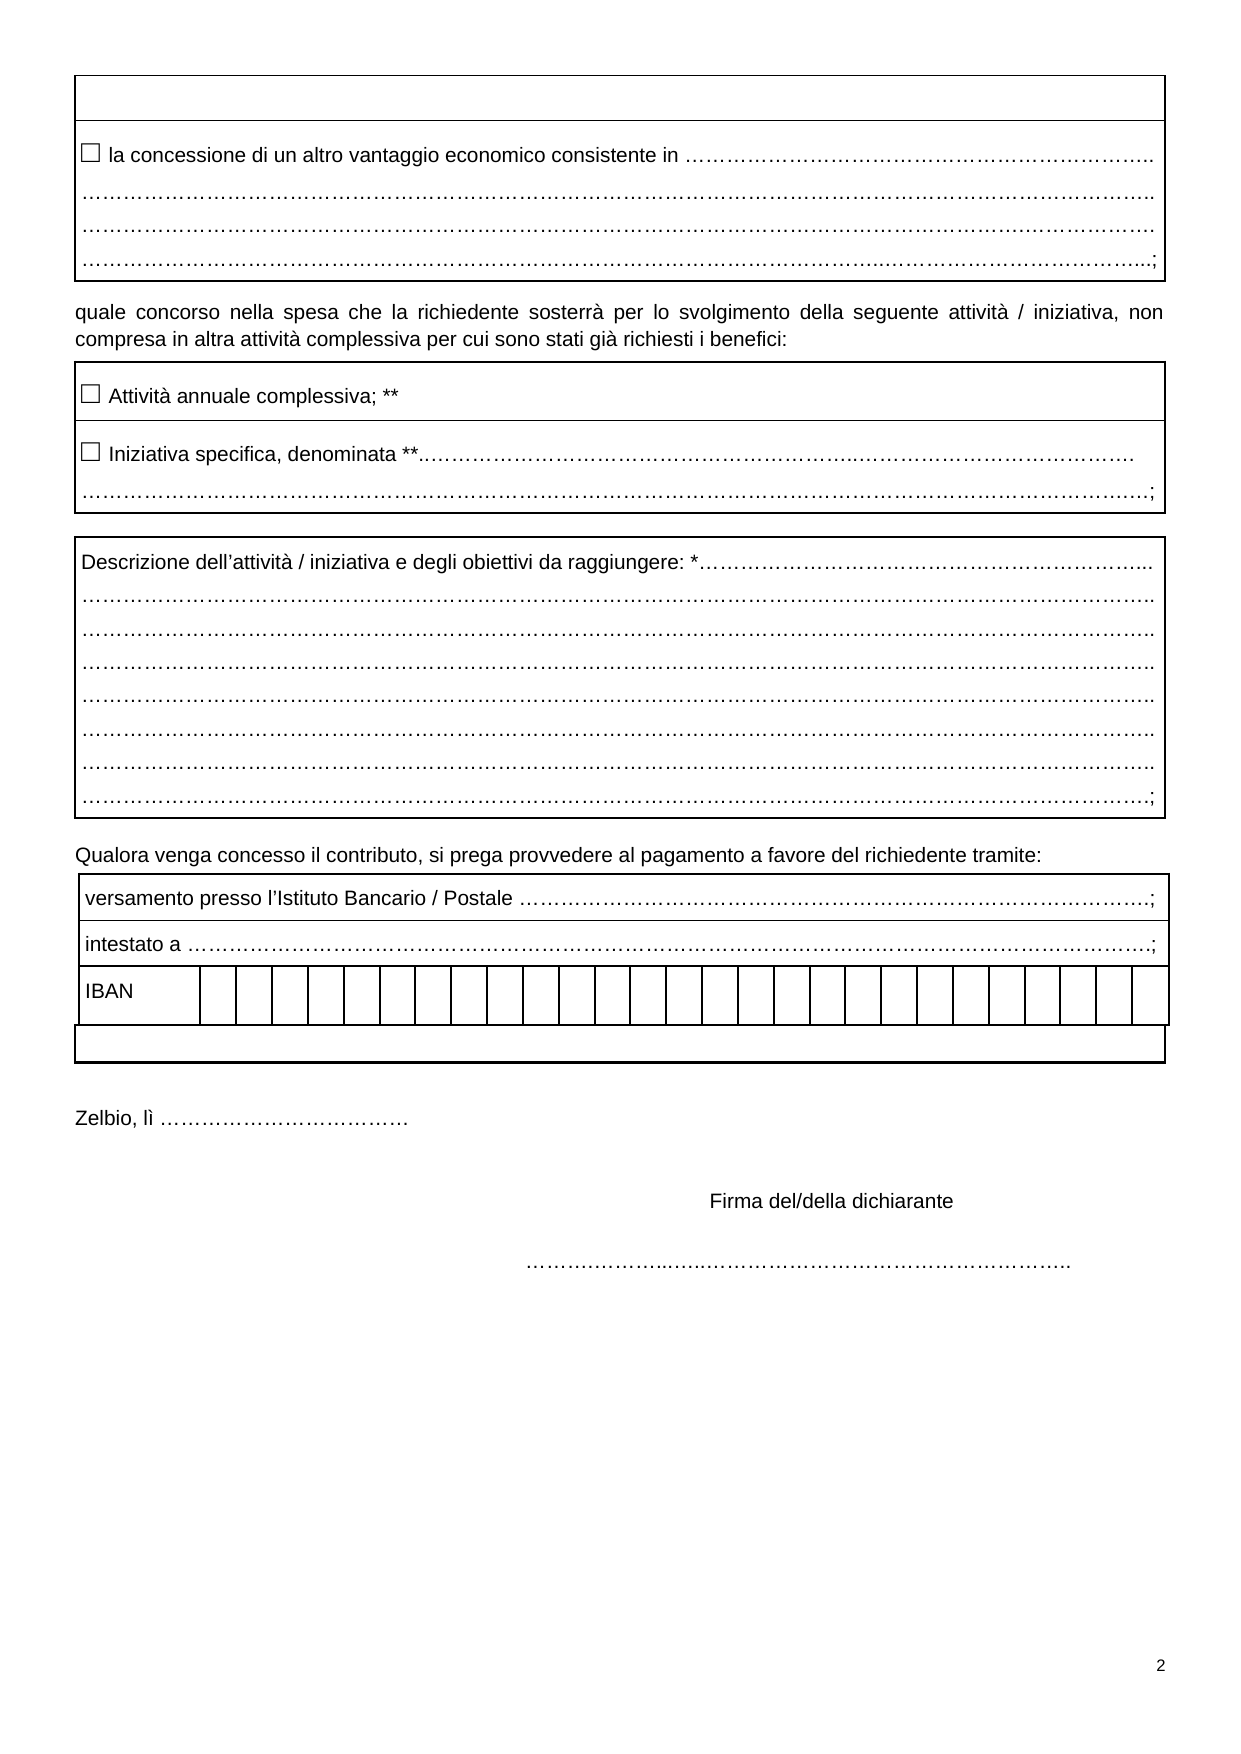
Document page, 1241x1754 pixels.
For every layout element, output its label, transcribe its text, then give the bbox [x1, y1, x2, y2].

table_header versamento presso l’Istituto Bancario / Postale ……………………………………………………………………………….; [80, 875, 1168, 919]
table_cell [201, 967, 235, 1024]
table_cell [739, 967, 773, 1024]
table_cell [882, 967, 916, 1024]
table_cell [667, 967, 701, 1024]
table_cell [76, 1026, 1164, 1061]
text Qualora venga concesso il contributo, si prega provvedere al pagamento a favore del richiedente tramite: [75, 843, 1165, 867]
text ……….………...…..…………………………………………….. [75, 1249, 1165, 1273]
table_cell [452, 967, 486, 1024]
table_cell [1133, 967, 1168, 1024]
table_cell [990, 967, 1024, 1024]
table_cell [381, 967, 414, 1024]
text quale concorso nella spesa che la richiedente sosterrà per lo svolgimento della seguente attività / iniziativa, non compresa in altra attività complessiva per cui sono stati già richiesti i benefici: [75, 300, 1165, 351]
table_cell [846, 967, 880, 1024]
text Zelbio, lì ……………………………… [75, 1105, 1165, 1129]
table_cell [775, 967, 809, 1024]
table_cell □ la concessione di un altro vantaggio economico consistente in ………………………………………………………….. ……………………………………………………………………………………………………………………………………….. ……………………………………………………………………………………………………………………….………………. ……………………………………………………………………………………………………..………………………………...; [76, 121, 1164, 280]
table_cell [273, 967, 307, 1024]
text Firma del/della dichiarante [75, 1189, 1165, 1213]
table_cell [954, 967, 988, 1024]
table_cell [703, 967, 737, 1024]
table_cell [416, 967, 450, 1024]
table_header Descrizione dell’attività / iniziativa e degli obiettivi da raggiungere: *………………………………………………………... ……………………………………………………………………………………………………………………………………….. ……………………………………………………………………………………………………………………………………….. ……………………………………………………………………………………………………………………………………….. ……………………………………………………………………………………………………………………………………….. ……………………………………………………………………………………………………………………………………….. ……………………………………………………………………………………………………………………………………….. ……………………………………………………………………………………………………………………………………….; [76, 538, 1164, 817]
table_cell IBAN [80, 967, 199, 1024]
table_cell [345, 967, 379, 1024]
table_cell [76, 76, 1164, 120]
table_cell intestato a ………………………………………………………………………………………………………………………….; [80, 921, 1168, 965]
table_cell [811, 967, 844, 1024]
table_cell [560, 967, 594, 1024]
table_cell [1026, 967, 1059, 1024]
table_cell [488, 967, 522, 1024]
table_cell [524, 967, 558, 1024]
table_cell [918, 967, 952, 1024]
table_header □ Attività annuale complessiva; ** [76, 363, 1164, 419]
table_cell [237, 967, 271, 1024]
table_cell [631, 967, 665, 1024]
table_cell [309, 967, 343, 1024]
table_cell [1061, 967, 1095, 1024]
table_cell [596, 967, 629, 1024]
table_cell □ Iniziativa specifica, denominata **..……………………………………………………..…………………………………. …………………………………………………………………………………………………………………………………….…; [76, 421, 1164, 512]
table_cell [1097, 967, 1131, 1024]
